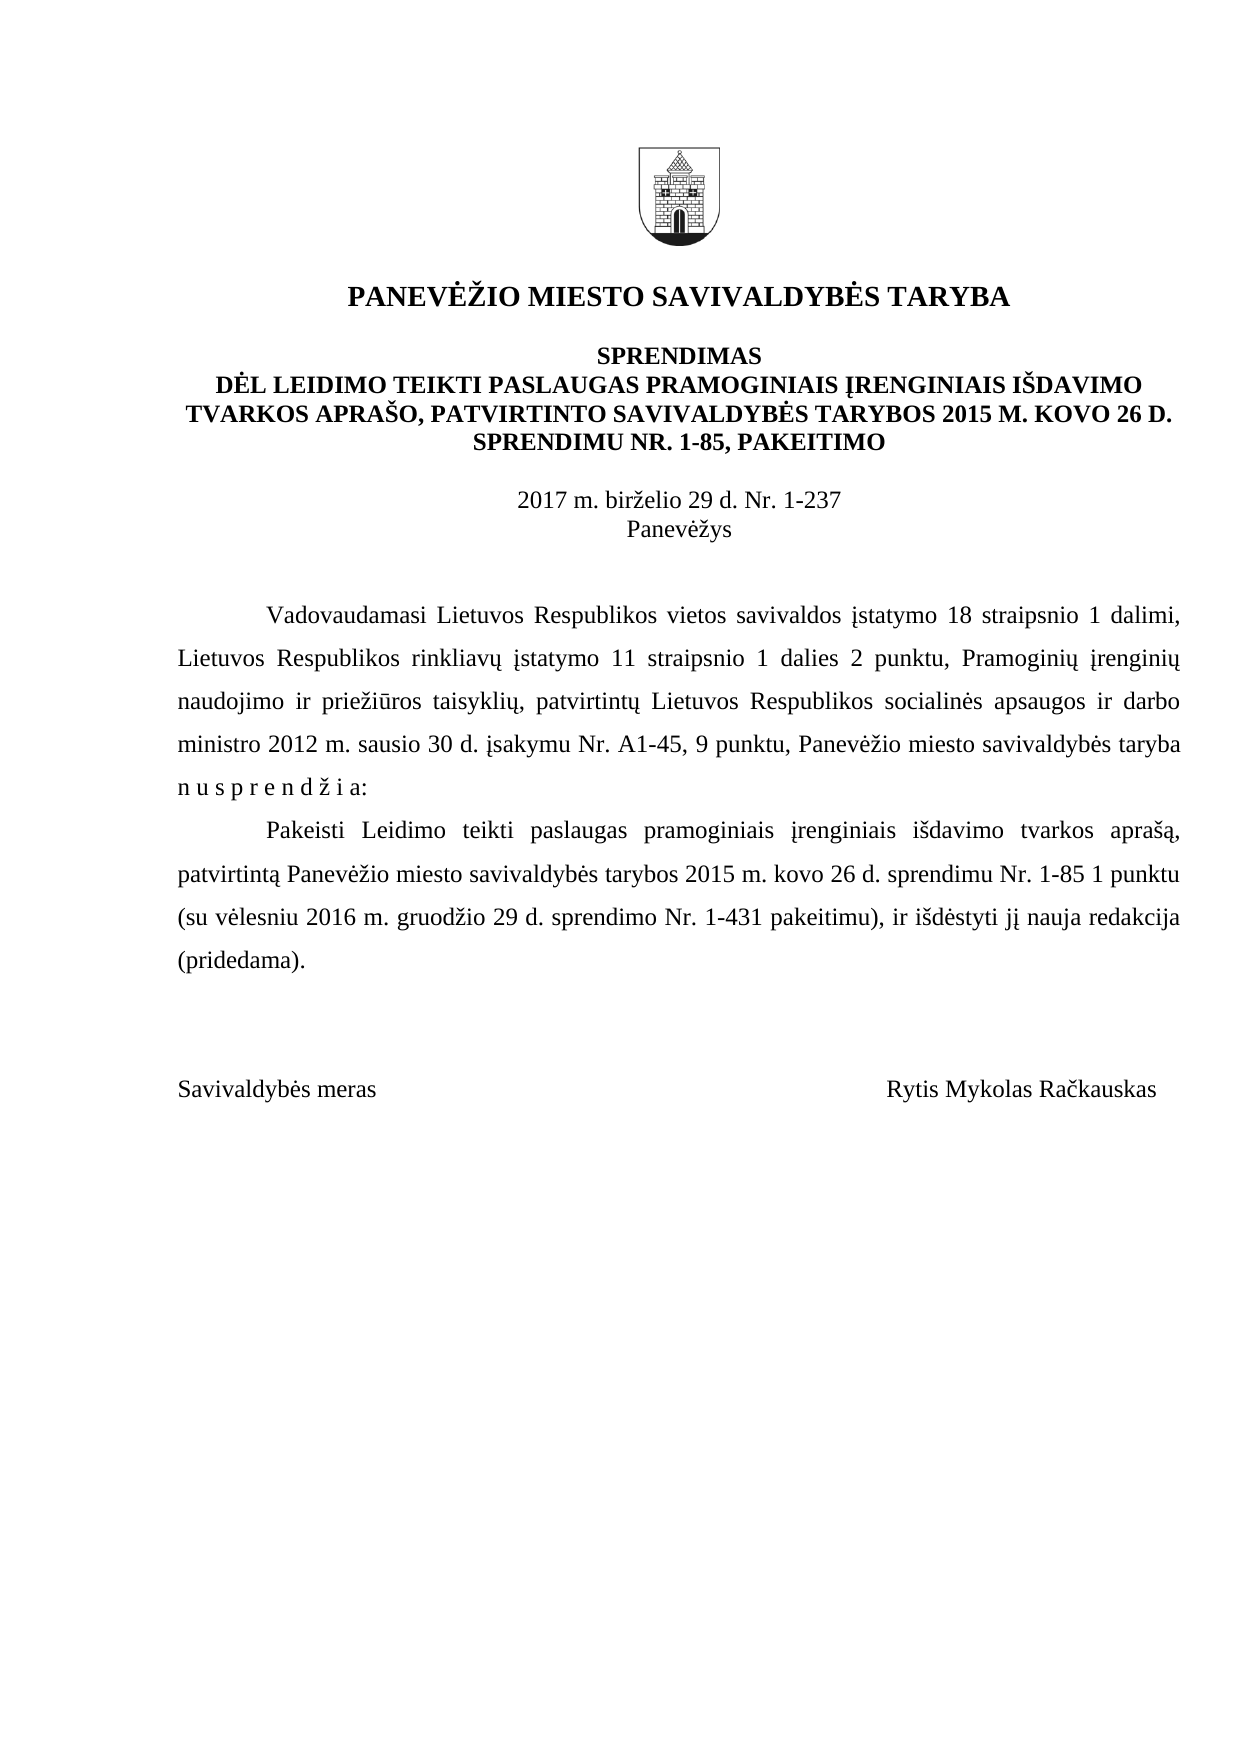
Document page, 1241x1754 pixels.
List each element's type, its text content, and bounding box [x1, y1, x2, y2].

text SPRENDIMAS [177, 341, 1181, 370]
text 2017 m. birželio 29 d. Nr. 1-237 [177, 485, 1181, 514]
text Savivaldybės meras Rytis Mykolas Račkauskas [177, 1074, 1181, 1103]
text PANEVĖŽIO MIESTO SAVIVALDYBĖS TARYBA [177, 279, 1181, 312]
text Pakeisti Leidimo teikti paslaugas pramoginiais įrenginiais išdavimo tvarkos aprašą, patvirtintą Panevėžio miesto savivaldybės tarybos 2015 m. kovo 26 d. sprendimu Nr. 1-85 1 punktu (su vėlesniu 2016 m. gruodžio 29 d. sprendimo Nr. 1-431 pakeitimu), ir išdėstyti jį nauja redakcija (pridedama). [177, 816, 1181, 974]
text DĖL LEIDIMO TEIKTI PASLAUGAS PRAMOGINIAIS ĮRENGINIAIS IŠDAVIMO TVARKOS APRAŠO, PATVIRTINTO SAVIVALDYBĖS TARYBOS 2015 M. KOVO 26 D. SPRENDIMU NR. 1-85, PAKEITIMO [177, 370, 1181, 456]
text Vadovaudamasi Lietuvos Respublikos vietos savivaldos įstatymo 18 straipsnio 1 dalimi, Lietuvos Respublikos rinkliavų įstatymo 11 straipsnio 1 dalies 2 punktu, Pramoginių įrenginių naudojimo ir priežiūros taisyklių, patvirtintų Lietuvos Respublikos socialinės apsaugos ir darbo ministro 2012 m. sausio 30 d. įsakymu Nr. A1-45, 9 punktu, Panevėžio miesto savivaldybės taryba n u s p r e n d ž i a: [177, 600, 1181, 801]
text Panevėžys [177, 514, 1181, 542]
